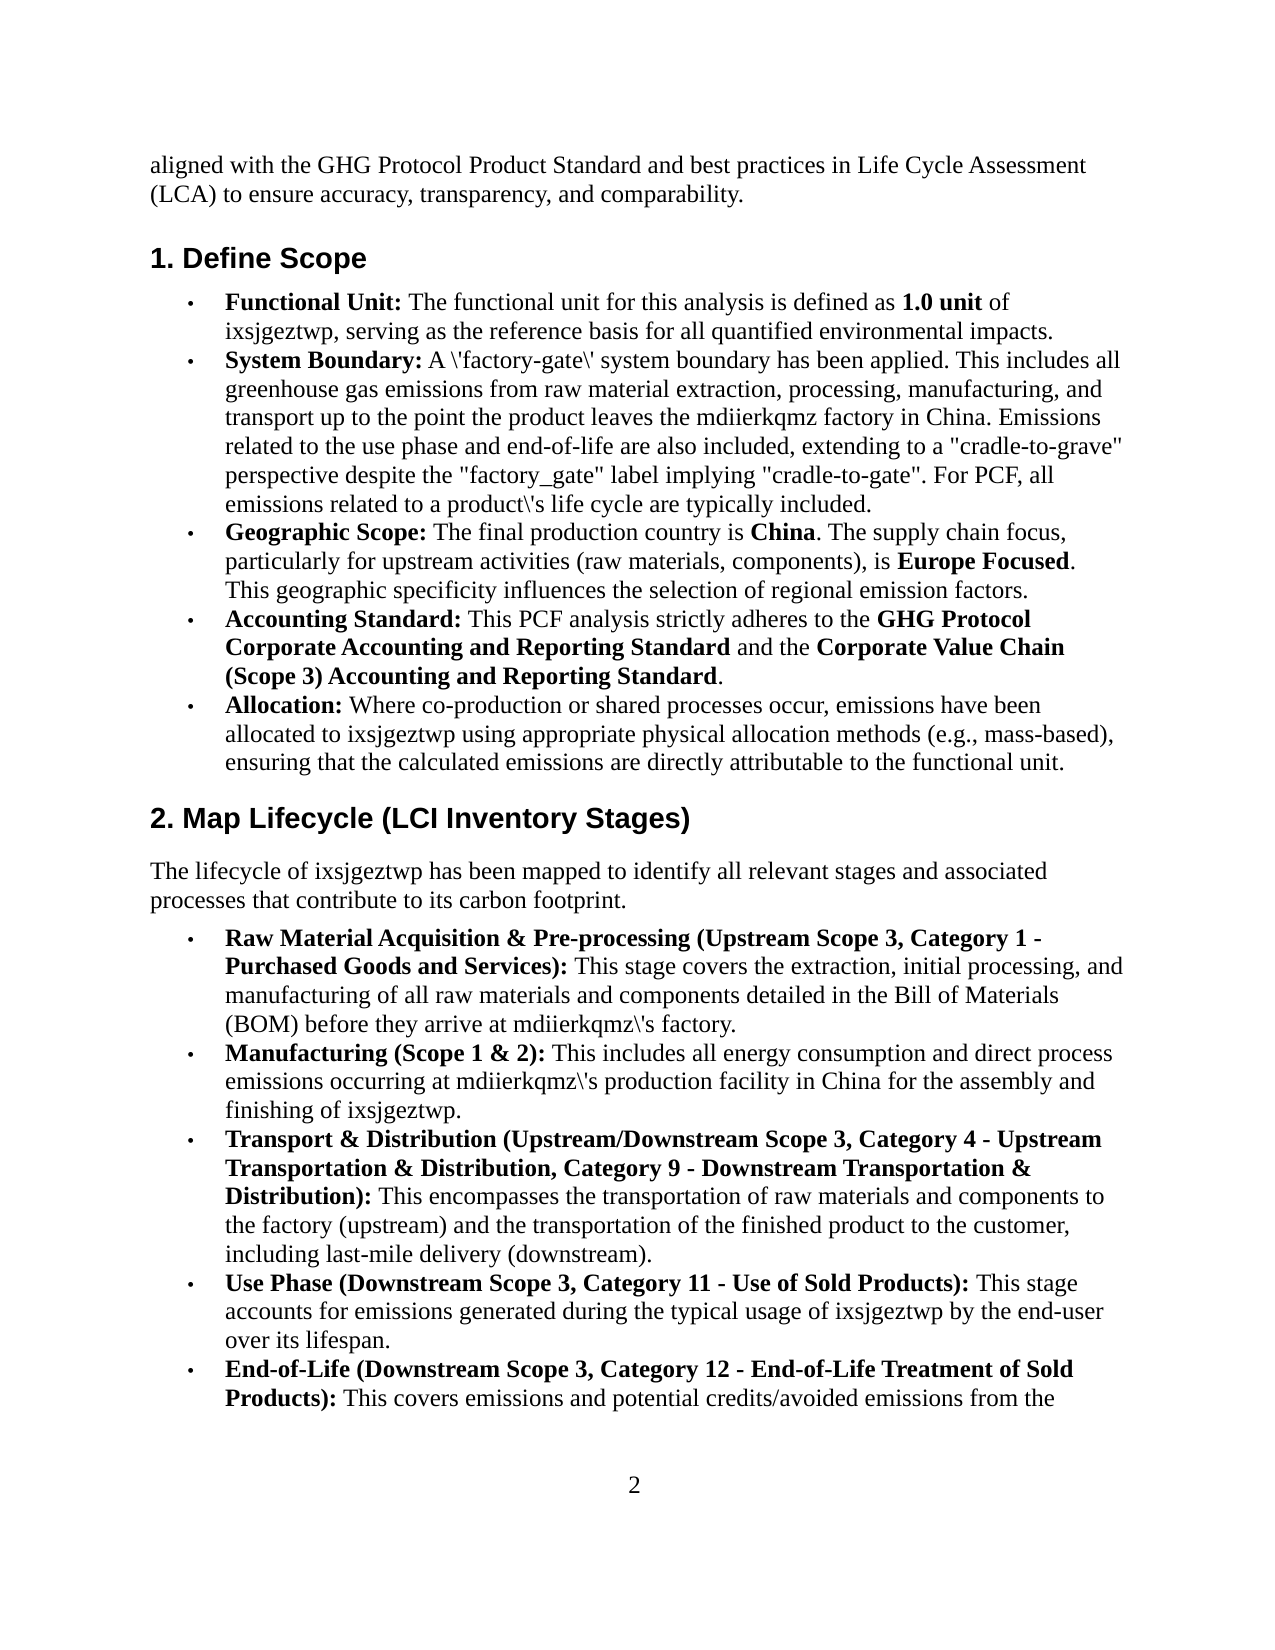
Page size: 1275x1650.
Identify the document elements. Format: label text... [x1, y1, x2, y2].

list Functional Unit: The functional unit for this analysis is defined as 1.0 unit of ixsjgeztwp, serving as the reference basis for all quantified environmental impacts. [187, 287, 1125, 345]
list System Boundary: A \'factory-gate\' system boundary has been applied. This includes all greenhouse gas emissions from raw material extraction, processing, manufacturing, and transport up to the point the product leaves the mdiierkqmz factory in China. Emissions related to the use phase and end-of-life are also included, extending to a "cradle-to-grave" perspective despite the "factory_gate" label implying "cradle-to-gate". For PCF, all emissions related to a product\'s life cycle are typically included. [187, 345, 1125, 517]
subtitle 1. Define Scope [150, 241, 1125, 275]
text aligned with the GHG Protocol Product Standard and best practices in Life Cycle Assessment (LCA) to ensure accuracy, transparency, and comparability. [150, 150, 1125, 207]
list Geographic Scope: The final production country is China. The supply chain focus, particularly for upstream activities (raw materials, components), is Europe Focused. This geographic specificity influences the selection of regional emission factors. [187, 517, 1125, 604]
subtitle 2. Map Lifecycle (LCI Inventory Stages) [150, 801, 1125, 835]
text The lifecycle of ixsjgeztwp has been mapped to identify all relevant stages and associated processes that contribute to its carbon footprint. [150, 856, 1125, 914]
list Raw Material Acquisition & Pre-processing (Upstream Scope 3, Category 1 - Purchased Goods and Services): This stage covers the extraction, initial processing, and manufacturing of all raw materials and components detailed in the Bill of Materials (BOM) before they arrive at mdiierkqmz\'s factory. [187, 923, 1125, 1038]
list Accounting Standard: This PCF analysis strictly adheres to the GHG Protocol Corporate Accounting and Reporting Standard and the Corporate Value Chain (Scope 3) Accounting and Reporting Standard. [187, 604, 1125, 690]
list Manufacturing (Scope 1 & 2): This includes all energy consumption and direct process emissions occurring at mdiierkqmz\'s production facility in China for the assembly and finishing of ixsjgeztwp. [187, 1038, 1125, 1124]
list Use Phase (Downstream Scope 3, Category 11 - Use of Sold Products): This stage accounts for emissions generated during the typical usage of ixsjgeztwp by the end-user over its lifespan. [187, 1268, 1125, 1354]
list End-of-Life (Downstream Scope 3, Category 12 - End-of-Life Treatment of Sold Products): This covers emissions and potential credits/avoided emissions from the [187, 1354, 1125, 1411]
list Allocation: Where co-production or shared processes occur, emissions have been allocated to ixsjgeztwp using appropriate physical allocation methods (e.g., mass-based), ensuring that the calculated emissions are directly attributable to the functional unit. [187, 690, 1125, 776]
list Transport & Distribution (Upstream/Downstream Scope 3, Category 4 - Upstream Transportation & Distribution, Category 9 - Downstream Transportation & Distribution): This encompasses the transportation of raw materials and components to the factory (upstream) and the transportation of the finished product to the customer, including last-mile delivery (downstream). [187, 1124, 1125, 1268]
